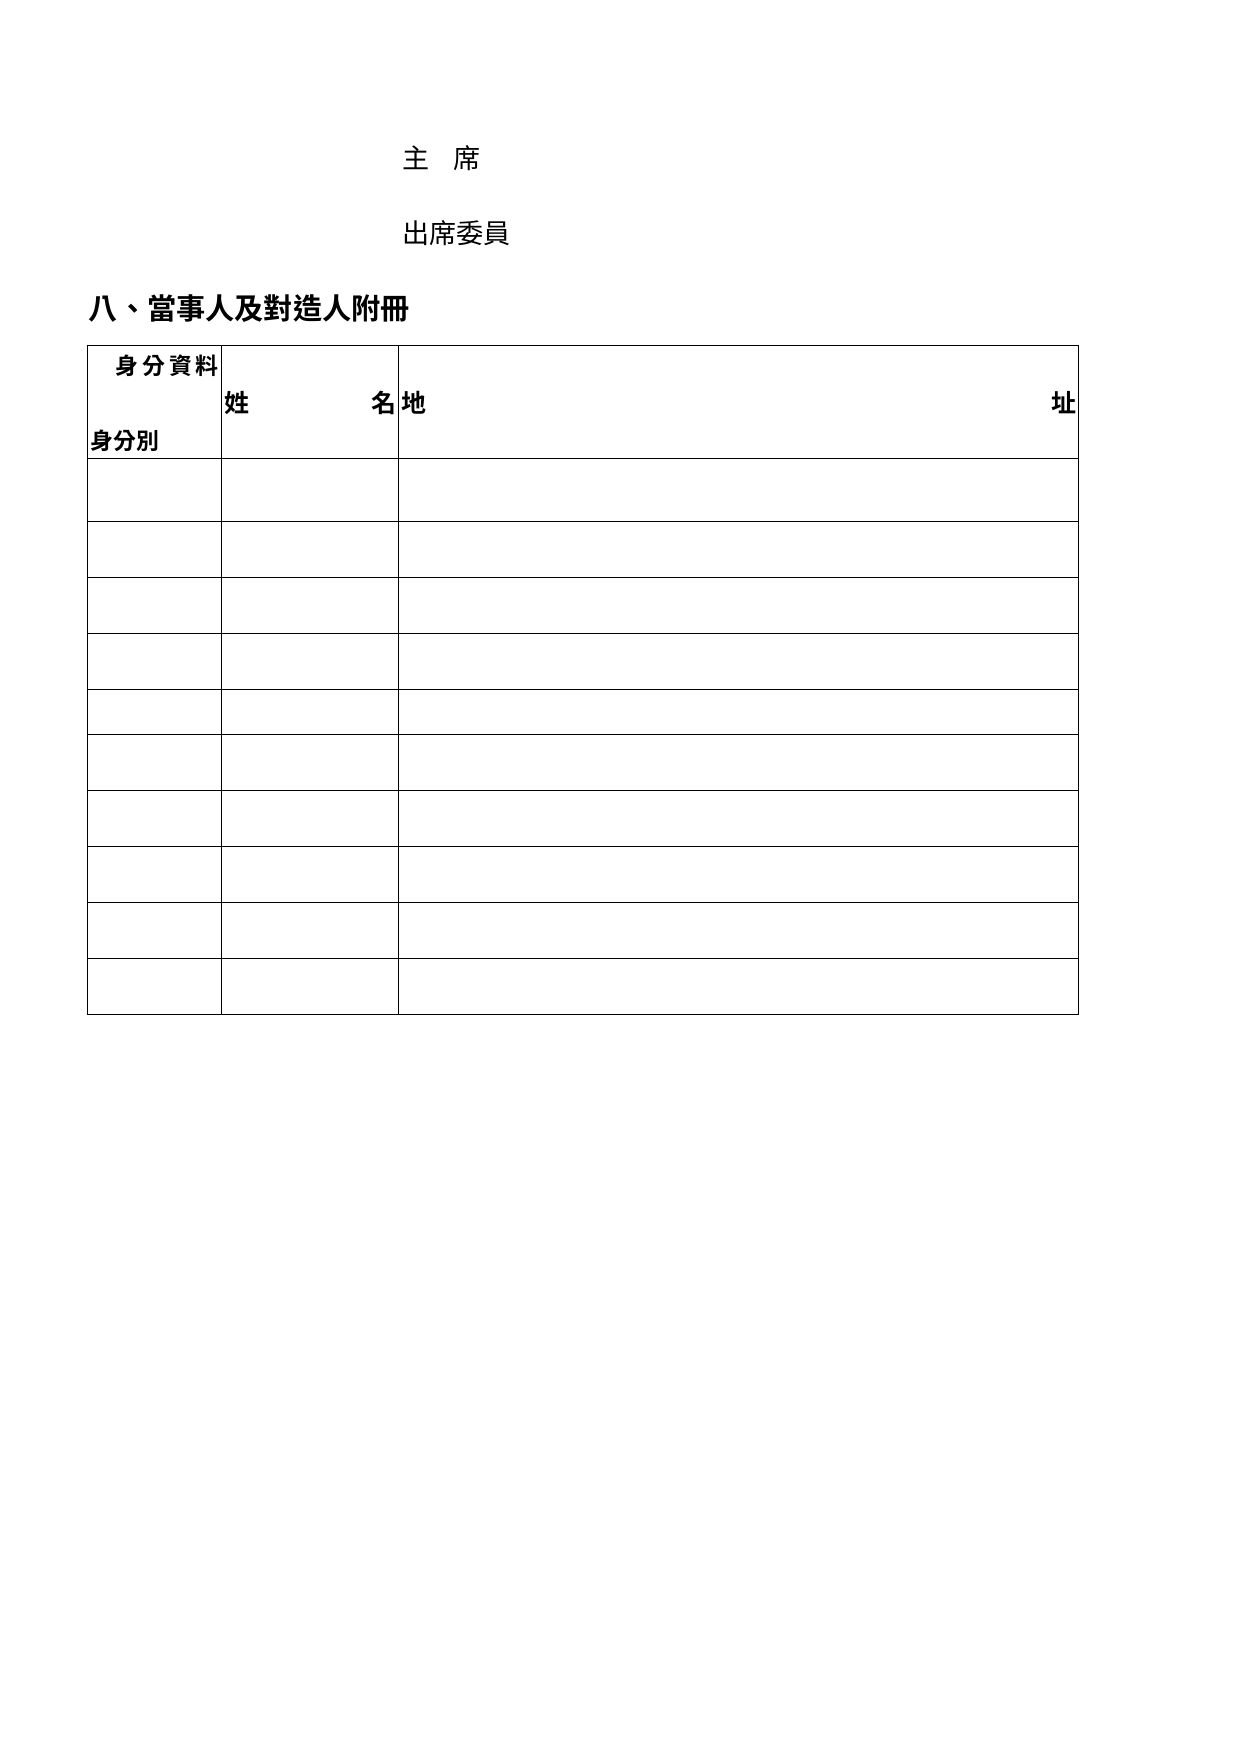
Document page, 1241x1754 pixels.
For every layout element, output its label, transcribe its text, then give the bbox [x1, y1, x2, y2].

table_cell [399, 522, 1078, 577]
table_cell [399, 791, 1078, 846]
table_cell [399, 959, 1078, 1014]
table_cell [399, 735, 1078, 790]
table_cell [222, 459, 398, 521]
table_cell [88, 690, 221, 734]
table_cell [88, 847, 221, 902]
table_cell [399, 634, 1078, 689]
table_cell [222, 522, 398, 577]
table_cell [88, 459, 221, 521]
table_cell [222, 634, 398, 689]
table_header 身分資料 身分別 [88, 346, 221, 458]
table_cell [399, 578, 1078, 633]
table_cell [222, 578, 398, 633]
text 八、當事人及對造人附冊 [89, 269, 1181, 344]
table_cell [222, 847, 398, 902]
table_cell [88, 903, 221, 958]
table_cell [222, 735, 398, 790]
table_cell [399, 459, 1078, 521]
table_cell [88, 735, 221, 790]
table_cell [222, 690, 398, 734]
table_header 地址 [399, 346, 1078, 458]
table_cell [88, 791, 221, 846]
table_cell [222, 791, 398, 846]
table_header 姓名 [222, 346, 398, 458]
table_cell [88, 959, 221, 1014]
table_cell [88, 522, 221, 577]
table_cell [222, 903, 398, 958]
table_cell [88, 634, 221, 689]
table_cell [222, 959, 398, 1014]
table_cell [399, 903, 1078, 958]
table_cell 六、調解決議如下： 各委員意見一致（或各委員意見不一致時，經表決委員 人多數通過）如下： 主文： 理由: 各委員協調雙方接受上項解決方法，經當事人□同意 □不同意 七、本筆錄內容當場宣讀，經當事人確認無誤後由當事人及與會委員簽名或蓋章如下: 申請人 相對人 主席宣布本案調解完畢。 中 華 民 國 年 月 日 記 錄 主 席 出席委員 [74, 120, 1196, 269]
table_cell [399, 690, 1078, 734]
table_cell [88, 578, 221, 633]
table_cell [399, 847, 1078, 902]
